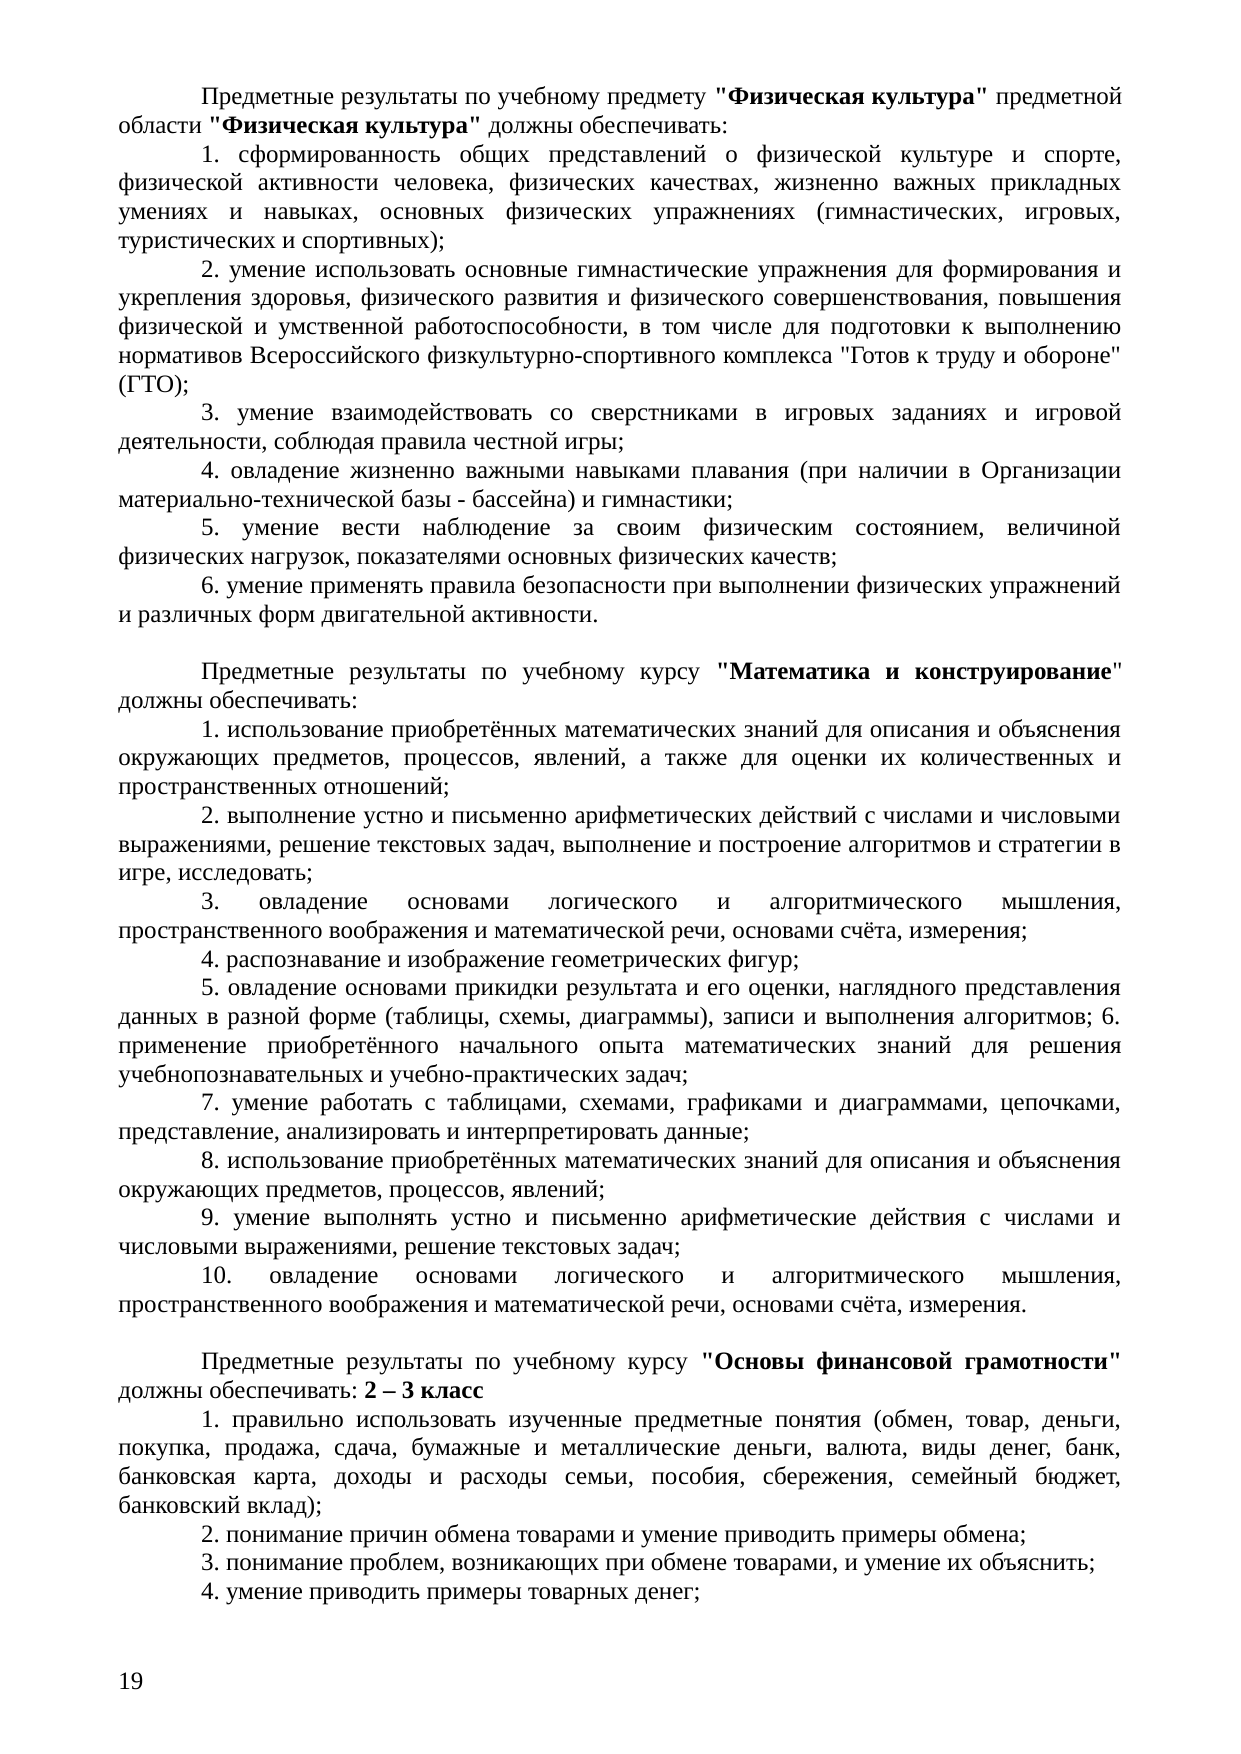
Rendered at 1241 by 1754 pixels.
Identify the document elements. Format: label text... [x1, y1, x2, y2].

text 5. умение вести наблюдение за своим физическим состоянием, величиной физических нагрузок, показателями основных физических качеств; [118, 512, 1122, 570]
text 3. овладение основами логического и алгоритмического мышления, пространственного воображения и математической речи, основами счёта, измерения; [118, 886, 1122, 944]
text 3. понимание проблем, возникающих при обмене товарами, и умение их объяснить; [118, 1547, 1122, 1576]
text 6. умение применять правила безопасности при выполнении физических упражнений и различных форм двигательной активности. [118, 570, 1122, 627]
text 4. умение приводить примеры товарных денег; [118, 1576, 1122, 1605]
text 2. выполнение устно и письменно арифметических действий с числами и числовыми выражениями, решение текстовых задач, выполнение и построение алгоритмов и стратегии в игре, исследовать; [118, 800, 1122, 886]
text 3. умение взаимодействовать со сверстниками в игровых заданиях и игровой деятельности, соблюдая правила честной игры; [118, 397, 1122, 455]
text Предметные результаты по учебному предмету "Физическая культура" предметной области "Физическая культура" должны обеспечивать: [118, 81, 1122, 139]
text 1. сформированность общих представлений о физической культуре и спорте, физической активности человека, физических качествах, жизненно важных прикладных умениях и навыках, основных физических упражнениях (гимнастических, игровых, туристических и спортивных); [118, 139, 1122, 254]
text 9. умение выполнять устно и письменно арифметические действия с числами и числовыми выражениями, решение текстовых задач; [118, 1202, 1122, 1260]
text 2. умение использовать основные гимнастические упражнения для формирования и укрепления здоровья, физического развития и физического совершенствования, повышения физической и умственной работоспособности, в том числе для подготовки к выполнению нормативов Всероссийского физкультурно-спортивного комплекса "Готов к труду и обороне" (ГТО); [118, 254, 1122, 397]
text 7. умение работать с таблицами, схемами, графиками и диаграммами, цепочками, представление, анализировать и интерпретировать данные; [118, 1087, 1122, 1145]
text 2. понимание причин обмена товарами и умение приводить примеры обмена; [118, 1519, 1122, 1547]
text 5. овладение основами прикидки результата и его оценки, наглядного представления данных в разной форме (таблицы, схемы, диаграммы), записи и выполнения алгоритмов; 6. применение приобретённого начального опыта математических знаний для решения учебнопознавательных и учебно-практических задач; [118, 972, 1122, 1087]
text 10. овладение основами логического и алгоритмического мышления, пространственного воображения и математической речи, основами счёта, измерения. [118, 1260, 1122, 1317]
text 4. распознавание и изображение геометрических фигур; [118, 944, 1122, 972]
text 8. использование приобретённых математических знаний для описания и объяснения окружающих предметов, процессов, явлений; [118, 1145, 1122, 1202]
text 4. овладение жизненно важными навыками плавания (при наличии в Организации материально-технической базы - бассейна) и гимнастики; [118, 455, 1122, 512]
text Предметные результаты по учебному курсу "Математика и конструирование" должны обеспечивать: [118, 656, 1122, 714]
text Предметные результаты по учебному курсу "Основы финансовой грамотности" должны обеспечивать: 2 – 3 класс [118, 1346, 1122, 1404]
text 1. правильно использовать изученные предметные понятия (обмен, товар, деньги, покупка, продажа, сдача, бумажные и металлические деньги, валюта, виды денег, банк, банковская карта, доходы и расходы семьи, пособия, сбережения, семейный бюджет, банковский вклад); [118, 1404, 1122, 1519]
text 1. использование приобретённых математических знаний для описания и объяснения окружающих предметов, процессов, явлений, а также для оценки их количественных и пространственных отношений; [118, 714, 1122, 800]
